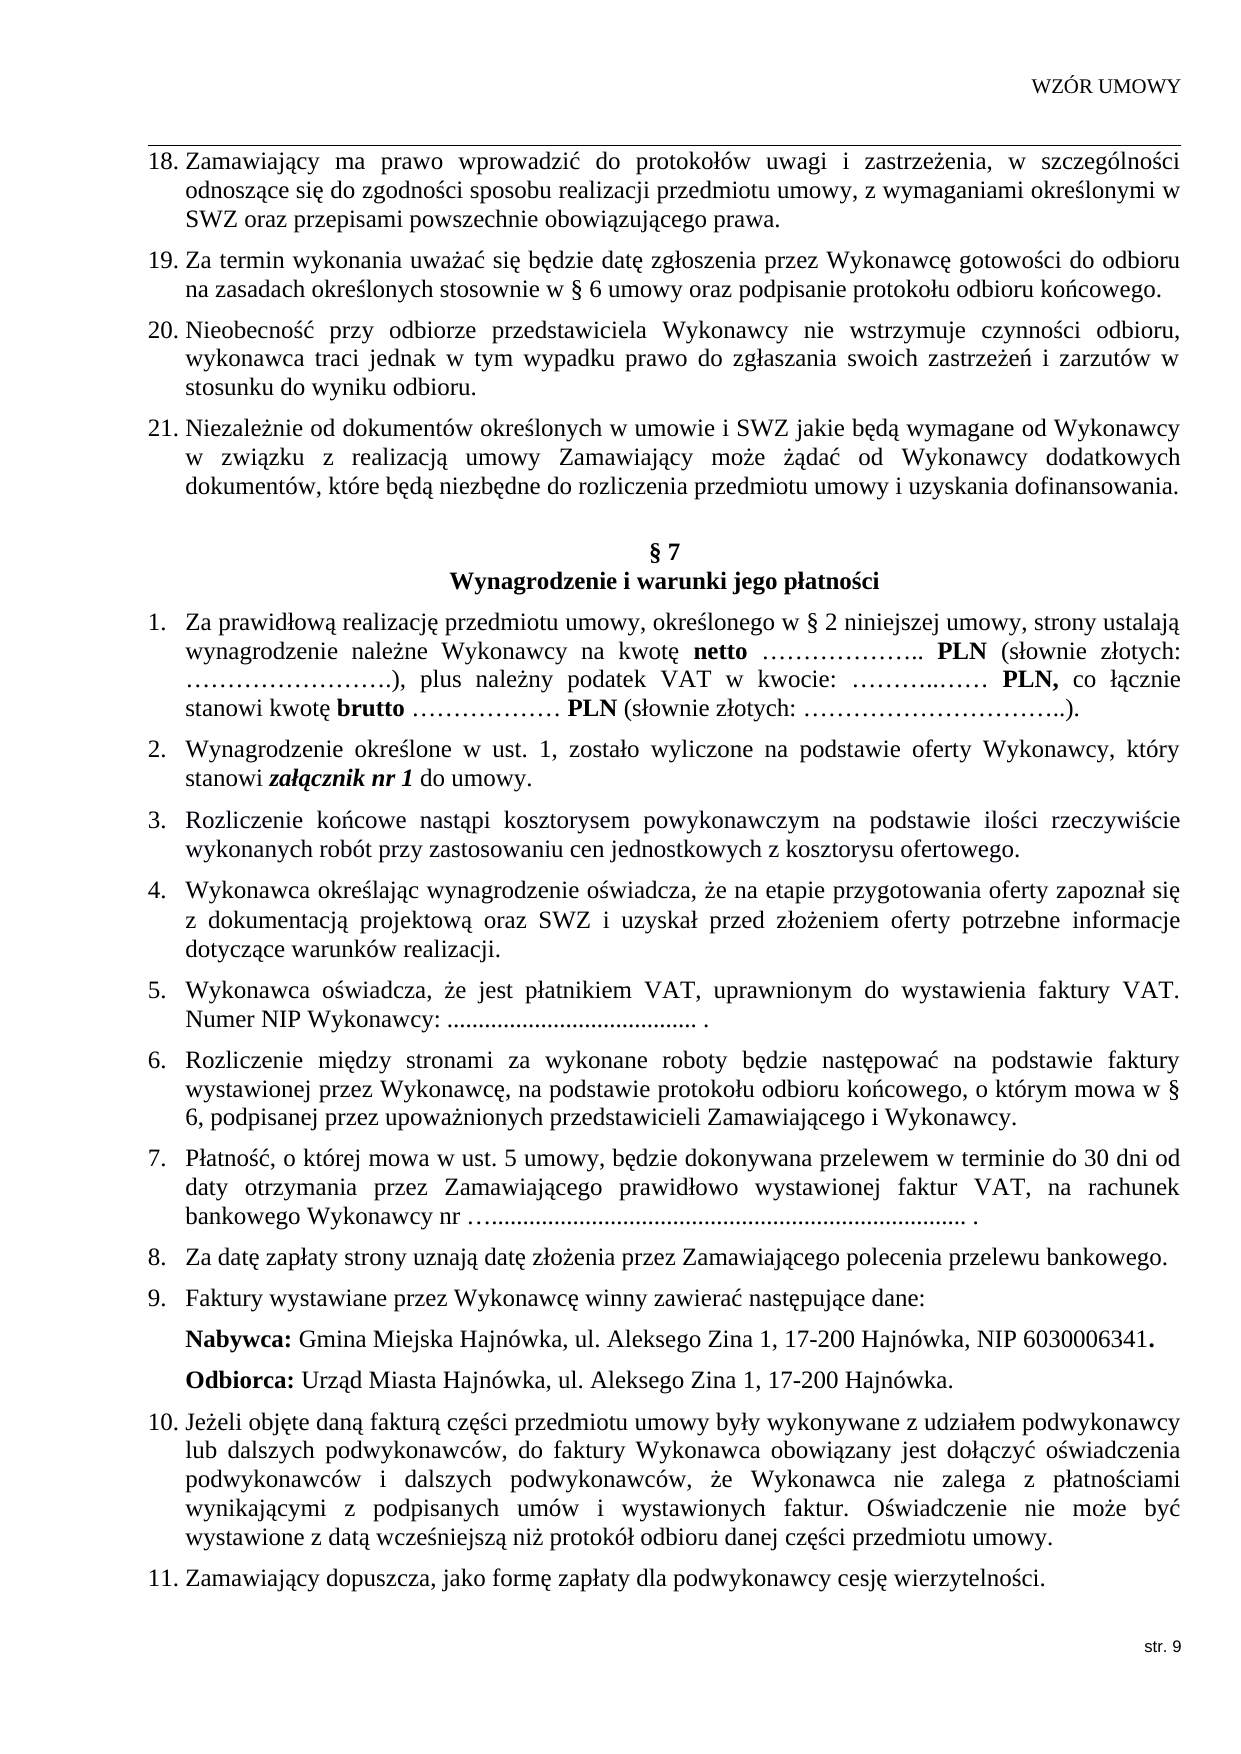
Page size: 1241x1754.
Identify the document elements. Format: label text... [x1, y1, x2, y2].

list Nabywca: Gmina Miejska Hajnówka, ul. Aleksego Zina 1, 17-200 Hajnówka, NIP 6030006341. [148, 1324, 1181, 1353]
list Niezależnie od dokumentów określonych w umowie i SWZ jakie będą wymagane od Wykonawcy w związku z realizacją umowy Zamawiający może żądać od Wykonawcy dodatkowych dokumentów, które będą niezbędne do rozliczenia przedmiotu umowy i uzyskania dofinansowania. [148, 413, 1181, 500]
text § 7 [148, 537, 1181, 566]
list Zamawiający dopuszcza, jako formę zapłaty dla podwykonawcy cesję wierzytelności. [148, 1563, 1181, 1592]
list Wykonawca oświadcza, że jest płatnikiem VAT, uprawnionym do wystawienia faktury VAT. Numer NIP Wykonawcy: ........................................ . [148, 975, 1181, 1032]
list Wykonawca określając wynagrodzenie oświadcza, że na etapie przygotowania oferty zapoznał się z dokumentacją projektową oraz SWZ i uzyskał przed złożeniem oferty potrzebne informacje dotyczące warunków realizacji. [148, 875, 1181, 963]
list Rozliczenie między stronami za wykonane roboty będzie następować na podstawie faktury wystawionej przez Wykonawcę, na podstawie protokołu odbioru końcowego, o którym mowa w § 6, podpisanej przez upoważnionych przedstawicieli Zamawiającego i Wykonawcy. [148, 1045, 1181, 1131]
list Nieobecność przy odbiorze przedstawiciela Wykonawcy nie wstrzymuje czynności odbioru, wykonawca traci jednak w tym wypadku prawo do zgłaszania swoich zastrzeżeń i zarzutów w stosunku do wyniku odbioru. [148, 315, 1181, 401]
list Za termin wykonania uważać się będzie datę zgłoszenia przez Wykonawcę gotowości do odbioru na zasadach określonych stosownie w § 6 umowy oraz podpisanie protokołu odbioru końcowego. [148, 245, 1181, 302]
list Za prawidłową realizację przedmiotu umowy, określonego w § 2 niniejszej umowy, strony ustalają wynagrodzenie należne Wykonawcy na kwotę netto ……………….. PLN (słownie złotych: …………………….), plus należny podatek VAT w kwocie: ………..…… PLN, co łącznie stanowi kwotę brutto ……………… PLN (słownie złotych: …………………………..). [148, 607, 1181, 722]
list Faktury wystawiane przez Wykonawcę winny zawierać następujące dane: [148, 1283, 1181, 1312]
list Płatność, o której mowa w ust. 5 umowy, będzie dokonywana przelewem w terminie do 30 dni od daty otrzymania przez Zamawiającego prawidłowo wystawionej faktur VAT, na rachunek bankowego Wykonawcy nr …............................................................................ . [148, 1143, 1181, 1230]
text Wynagrodzenie i warunki jego płatności [148, 566, 1181, 595]
list Zamawiający ma prawo wprowadzić do protokołów uwagi i zastrzeżenia, w szczególności odnoszące się do zgodności sposobu realizacji przedmiotu umowy, z wymaganiami określonymi w SWZ oraz przepisami powszechnie obowiązującego prawa. [148, 146, 1181, 232]
list Rozliczenie końcowe nastąpi kosztorysem powykonawczym na podstawie ilości rzeczywiście wykonanych robót przy zastosowaniu cen jednostkowych z kosztorysu ofertowego. [148, 804, 1181, 863]
list Odbiorca: Urząd Miasta Hajnówka, ul. Aleksego Zina 1, 17-200 Hajnówka. [148, 1366, 1181, 1394]
list Za datę zapłaty strony uznają datę złożenia przez Zamawiającego polecenia przelewu bankowego. [148, 1242, 1181, 1271]
list Jeżeli objęte daną fakturą części przedmiotu umowy były wykonywane z udziałem podwykonawcy lub dalszych podwykonawców, do faktury Wykonawca obowiązany jest dołączyć oświadczenia podwykonawców i dalszych podwykonawców, że Wykonawca nie zalega z płatnościami wynikającymi z podpisanych umów i wystawionych faktur. Oświadczenie nie może być wystawione z datą wcześniejszą niż protokół odbioru danej części przedmiotu umowy. [148, 1407, 1181, 1551]
list Wynagrodzenie określone w ust. 1, zostało wyliczone na podstawie oferty Wykonawcy, który stanowi załącznik nr 1 do umowy. [148, 734, 1181, 792]
